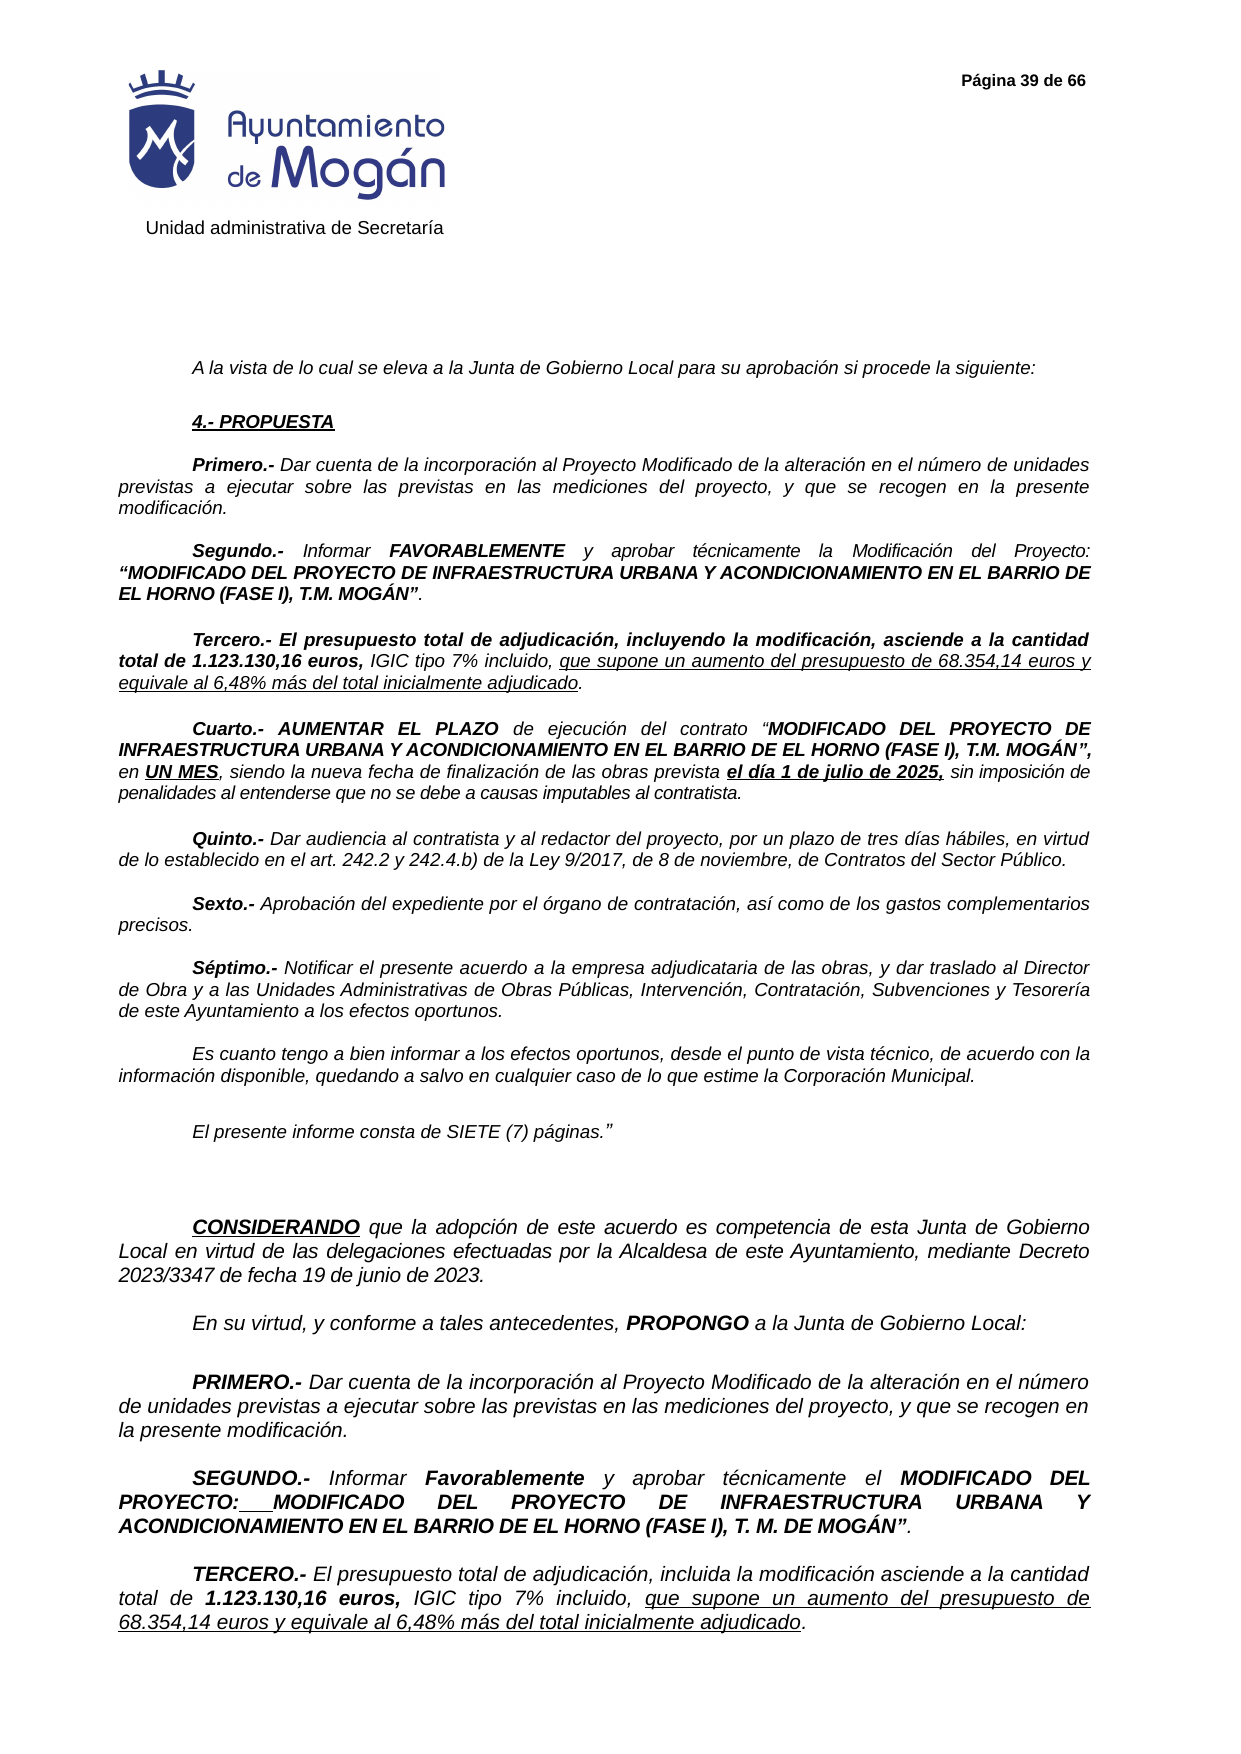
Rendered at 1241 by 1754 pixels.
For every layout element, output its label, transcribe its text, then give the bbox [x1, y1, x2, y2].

text 4.- PROPUESTA [118, 411, 1092, 432]
text SEGUNDO.- Informar Favorablemente y aprobar técnicamente el MODIFICADO DEL PROYECTO: MODIFICADO DEL PROYECTO DE INFRAESTRUCTURA URBANA Y ACONDICIONAMIENTO EN EL BARRIO DE EL HORNO (FASE I), T. M. DE MOGÁN”. [118, 1466, 1092, 1538]
text Séptimo.- Notificar el presente acuerdo a la empresa adjudicataria de las obras, y dar traslado al Director de Obra y a las Unidades Administrativas de Obras Públicas, Intervención, Contratación, Subvenciones y Tesorería de este Ayuntamiento a los efectos oportunos. [118, 957, 1092, 1022]
text El presente informe consta de SIETE (7) páginas.” [118, 1119, 1092, 1143]
text CONSIDERANDO que la adopción de este acuerdo es competencia de esta Junta de Gobierno Local en virtud de las delegaciones efectuadas por la Alcaldesa de este Ayuntamiento, mediante Decreto 2023/3347 de fecha 19 de junio de 2023. [118, 1214, 1092, 1286]
text Tercero.- El presupuesto total de adjudicación, incluyendo la modificación, asciende a la cantidad total de 1.123.130,16 euros, IGIC tipo 7% incluido, que supone un aumento del presupuesto de 68.354,14 euros y equivale al 6,48% más del total inicialmente adjudicado. [118, 629, 1092, 693]
text A la vista de lo cual se eleva a la Junta de Gobierno Local para su aprobación si procede la siguiente: [118, 357, 1092, 378]
picture [128, 70, 445, 206]
text Es cuanto tengo a bien informar a los efectos oportunos, desde el punto de vista técnico, de acuerdo con la información disponible, quedando a salvo en cualquier caso de lo que estime la Corporación Municipal. [118, 1043, 1092, 1086]
text PRIMERO.- Dar cuenta de la incorporación al Proyecto Modificado de la alteración en el número de unidades previstas a ejecutar sobre las previstas en las mediciones del proyecto, y que se recogen en la presente modificación. [118, 1370, 1092, 1442]
text Cuarto.- AUMENTAR EL PLAZO de ejecución del contrato “MODIFICADO DEL PROYECTO DE INFRAESTRUCTURA URBANA Y ACONDICIONAMIENTO EN EL BARRIO DE EL HORNO (FASE I), T.M. MOGÁN”, en UN MES, siendo la nueva fecha de finalización de las obras prevista el día 1 de julio de 2025, sin imposición de penalidades al entenderse que no se debe a causas imputables al contratista. [118, 717, 1092, 804]
text En su virtud, y conforme a tales antecedentes, PROPONGO a la Junta de Gobierno Local: [118, 1310, 1092, 1334]
text Segundo.- Informar FAVORABLEMENTE y aprobar técnicamente la Modificación del Proyecto: “MODIFICADO DEL PROYECTO DE INFRAESTRUCTURA URBANA Y ACONDICIONAMIENTO EN EL BARRIO DE EL HORNO (FASE I), T.M. MOGÁN”. [118, 540, 1092, 605]
text Sexto.- Aprobación del expediente por el órgano de contratación, así como de los gastos complementarios precisos. [118, 892, 1092, 935]
text Quinto.- Dar audiencia al contratista y al redactor del proyecto, por un plazo de tres días hábiles, en virtud de lo establecido en el art. 242.2 y 242.4.b) de la Ley 9/2017, de 8 de noviembre, de Contratos del Sector Público. [118, 828, 1092, 871]
text Primero.- Dar cuenta de la incorporación al Proyecto Modificado de la alteración en el número de unidades previstas a ejecutar sobre las previstas en las mediciones del proyecto, y que se recogen en la presente modificación. [118, 454, 1092, 518]
text TERCERO.- El presupuesto total de adjudicación, incluida la modificación asciende a la cantidad total de 1.123.130,16 euros, IGIC tipo 7% incluido, que supone un aumento del presupuesto de 68.354,14 euros y equivale al 6,48% más del total inicialmente adjudicado. [118, 1562, 1092, 1634]
